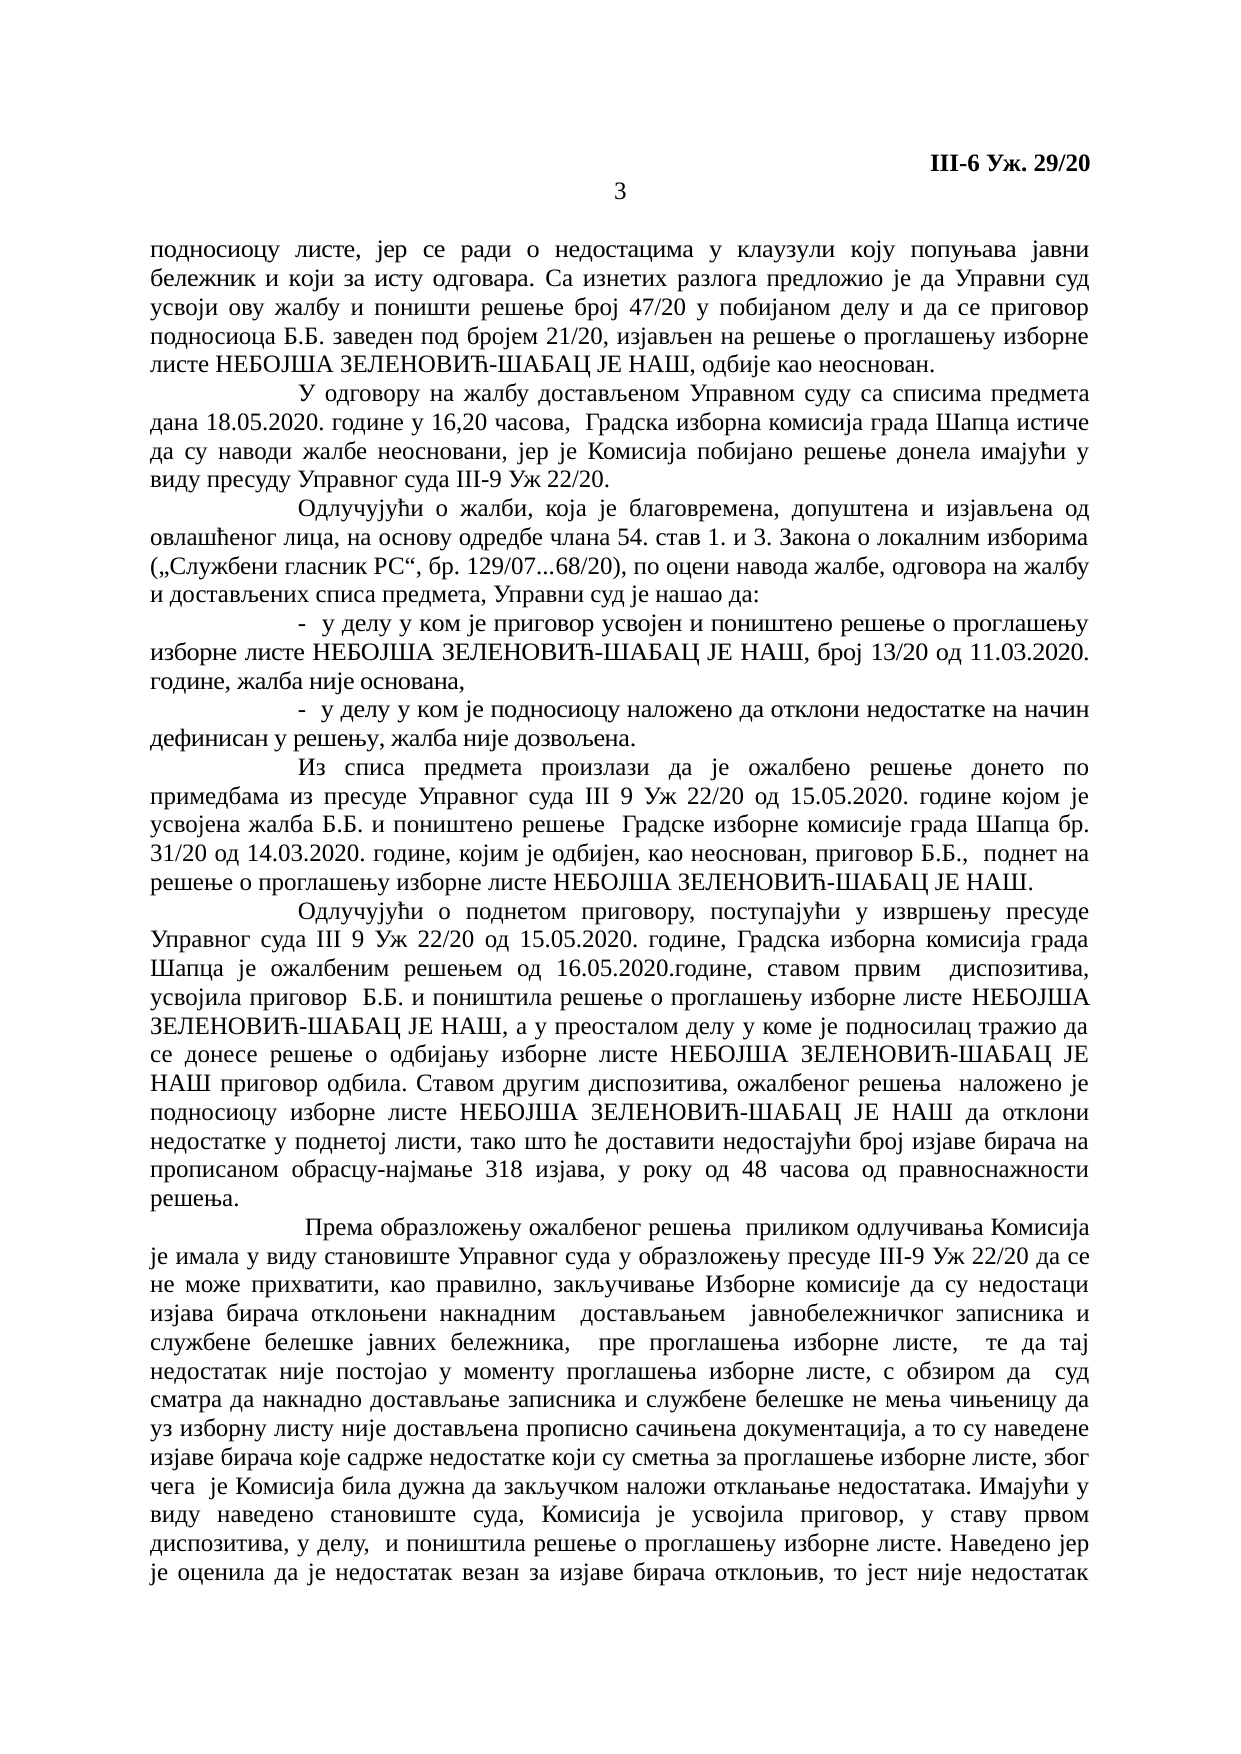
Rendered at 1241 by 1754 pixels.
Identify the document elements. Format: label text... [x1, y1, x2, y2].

text Према образложењу ожалбеног решења приликом одлучивања Комисија је имала у виду становиште Управног суда у образложењу пресуде III-9 Уж 22/20 да се не може прихватити, као правилно, закључивање Изборне комисије да су недостаци изјава бирача отклоњени накнадним достављањем јавнобележничког записника и службене белешке јавних бележника, пре проглашења изборне листе, те да тај недостатак није постојао у моменту проглашења изборне листе, с обзиром да суд сматра да накнадно достављање записника и службене белешке не мења чињеницу да уз изборну листу није достављена прописно сачињена документација, а то су наведене изјаве бирача које садрже недостатке који су сметња за проглашење изборне листе, због чега је Комисија била дужна да закључком наложи отклањање недостатака. Имајући у виду наведено становиште суда, Комисија је усвојила приговор, у ставу првом диспозитива, у делу, и поништила решење о проглашењу изборне листе. Наведено јер је оценила да је недостатак везан за изјаве бирача отклоњив, то јест није недостатак [150, 1212, 1090, 1586]
text Из списа предмета произлази да је ожалбено решење донето по примедбама из пресуде Управног суда III 9 Уж 22/20 од 15.05.2020. године којом је усвојена жалба Б.Б. и поништено решење Градске изборне комисије града Шапца бр. 31/20 од 14.03.2020. године, којим је одбијен, као неоснован, приговор Б.Б., поднет на решење о проглашењу изборне листе НЕБОЈША ЗЕЛЕНОВИЋ-ШАБАЦ ЈЕ НАШ. [150, 752, 1090, 896]
text У одговору на жалбу достављеном Управном суду са списима предмета дана 18.05.2020. године у 16,20 часова, Градска изборна комисија града Шапца истиче да су наводи жалбе неосновани, јер је Комисија побијано решење донела имајући у виду пресуду Управног суда III-9 Уж 22/20. [150, 378, 1090, 493]
text - у делу у ком је приговор усвојен и поништено решење о проглашењу изборне листе НЕБОЈША ЗЕЛЕНОВИЋ-ШАБАЦ ЈЕ НАШ, број 13/20 од 11.03.2020. године, жалба није основана, [150, 608, 1090, 694]
text подносиоцу листе, јер се ради о недостацима у клаузули коју попуњава јавни бележник и који за исту одговара. Са изнетих разлога предложио је да Управни суд усвоји ову жалбу и поништи решење број 47/20 у побијаном делу и да се приговор подносиоца Б.Б. заведен под бројем 21/20, изјављен на решење о проглашењу изборне листе НЕБОЈША ЗЕЛЕНОВИЋ-ШАБАЦ ЈЕ НАШ, одбије као неоснован. [150, 234, 1090, 378]
text Одлучујући о жалби, која је благовремена, допуштена и изјављена од овлашћеног лица, на основу одредбе члана 54. став 1. и 3. Закона о локалним изборима („Службени гласник РС“, бр. 129/07...68/20), по оцени навода жалбе, одговора на жалбу и достављених списа предмета, Управни суд је нашао да: [150, 493, 1090, 608]
text Одлучујући о поднетом приговору, поступајући у извршењу пресуде Управног суда III 9 Уж 22/20 од 15.05.2020. године, Градска изборна комисија града Шапца је ожалбеним решењем од 16.05.2020.године, ставом првим диспозитива, усвојила приговор Б.Б. и поништила решење о проглашењу изборне листе НЕБОЈША ЗЕЛЕНОВИЋ-ШАБАЦ ЈЕ НАШ, а у преосталом делу у коме је подносилац тражио да се донесе решење о одбијању изборне листе НЕБОЈША ЗЕЛЕНОВИЋ-ШАБАЦ ЈЕ НАШ приговор одбила. Ставом другим диспозитива, ожалбеног решења наложено је подносиоцу изборне листе НЕБОЈША ЗЕЛЕНОВИЋ-ШАБАЦ ЈЕ НАШ да отклони недостатке у поднетој листи, тако што ће доставити недостајући број изјаве бирача на прописаном обрасцу-најмање 318 изјава, у року од 48 часова од правноснажности решења. [150, 896, 1090, 1212]
text - у делу у ком је подносиоцу наложено да отклони недостатке на начин дефинисан у решењу, жалба није дозвољена. [150, 694, 1090, 752]
